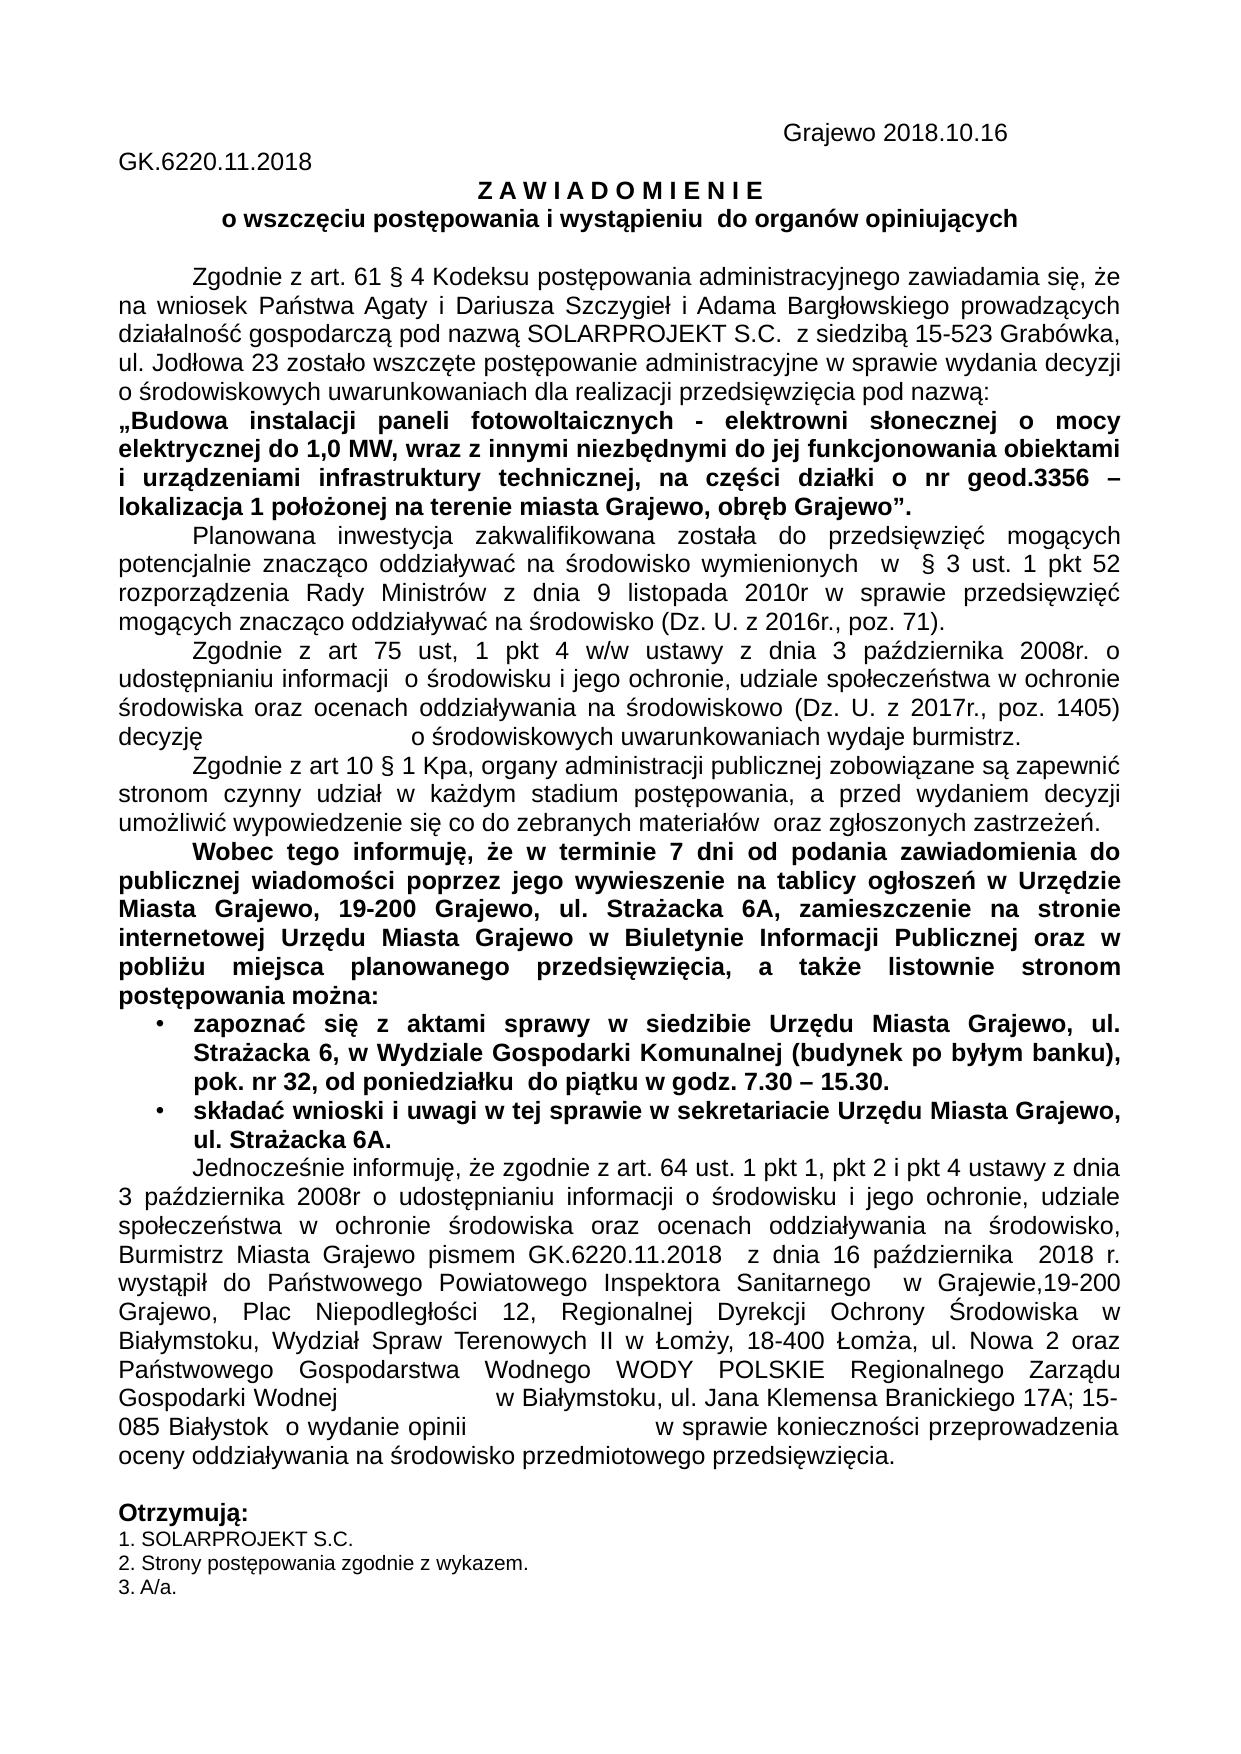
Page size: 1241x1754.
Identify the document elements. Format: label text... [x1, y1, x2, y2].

text Zgodnie z art 10 § 1 Kpa, organy administracji publicznej zobowiązane są zapewnić stronom czynny udział w każdym stadium postępowania, a przed wydaniem decyzji umożliwić wypowiedzenie się co do zebranych materiałów oraz zgłoszonych zastrzeżeń. [118, 751, 1122, 837]
text GK.6220.11.2018 [118, 147, 1122, 176]
text Wobec tego informuję, że w terminie 7 dni od podania zawiadomienia do publicznej wiadomości poprzez jego wywieszenie na tablicy ogłoszeń w Urzędzie Miasta Grajewo, 19-200 Grajewo, ul. Strażacka 6A, zamieszczenie na stronie internetowej Urzędu Miasta Grajewo w Biuletynie Informacji Publicznej oraz w pobliżu miejsca planowanego przedsięwzięcia, a także listownie stronom postępowania można: [118, 837, 1122, 1009]
list zapoznać się z aktami sprawy w siedzibie Urzędu Miasta Grajewo, ul. Strażacka 6, w Wydziale Gospodarki Komunalnej (budynek po byłym banku), pok. nr 32, od poniedziałku do piątku w godz. 7.30 – 15.30. [156, 1009, 1122, 1096]
text 3. A/a. [118, 1575, 1122, 1599]
text Otrzymują: [118, 1498, 1122, 1527]
text Jednocześnie informuję, że zgodnie z art. 64 ust. 1 pkt 1, pkt 2 i pkt 4 ustawy z dnia 3 października 2008r o udostępnianiu informacji o środowisku i jego ochronie, udziale społeczeństwa w ochronie środowiska oraz ocenach oddziaływania na środowisko, Burmistrz Miasta Grajewo pismem GK.6220.11.2018 z dnia 16 października 2018 r. wystąpił do Państwowego Powiatowego Inspektora Sanitarnego w Grajewie,19-200 Grajewo, Plac Niepodległości 12, Regionalnej Dyrekcji Ochrony Środowiska w Białymstoku, Wydział Spraw Terenowych II w Łomży, 18-400 Łomża, ul. Nowa 2 oraz Państwowego Gospodarstwa Wodnego WODY POLSKIE Regionalnego Zarządu Gospodarki Wodnej w Białymstoku, ul. Jana Klemensa Branickiego 17A; 15-085 Białystok o wydanie opinii w sprawie konieczności przeprowadzenia oceny oddziaływania na środowisko przedmiotowego przedsięwzięcia. [118, 1153, 1122, 1469]
text 1. SOLARPROJEKT S.C. [118, 1527, 1122, 1551]
text Planowana inwestycja zakwalifikowana została do przedsięwzięć mogących potencjalnie znacząco oddziaływać na środowisko wymienionych w § 3 ust. 1 pkt 52 rozporządzenia Rady Ministrów z dnia 9 listopada 2010r w sprawie przedsięwzięć mogących znacząco oddziaływać na środowisko (Dz. U. z 2016r., poz. 71). [118, 521, 1122, 636]
list składać wnioski i uwagi w tej sprawie w sekretariacie Urzędu Miasta Grajewo, ul. Strażacka 6A. [156, 1096, 1122, 1153]
text Zgodnie z art. 61 § 4 Kodeksu postępowania administracyjnego zawiadamia się, że na wniosek Państwa Agaty i Dariusza Szczygieł i Adama Bargłowskiego prowadzących działalność gospodarczą pod nazwą SOLARPROJEKT S.C. z siedzibą 15-523 Grabówka, ul. Jodłowa 23 zostało wszczęte postępowanie administracyjne w sprawie wydania decyzji o środowiskowych uwarunkowaniach dla realizacji przedsięwzięcia pod nazwą: [118, 262, 1122, 406]
text Zgodnie z art 75 ust, 1 pkt 4 w/w ustawy z dnia 3 października 2008r. o udostępnianiu informacji o środowisku i jego ochronie, udziale społeczeństwa w ochronie środowiska oraz ocenach oddziaływania na środowiskowo (Dz. U. z 2017r., poz. 1405) decyzję o środowiskowych uwarunkowaniach wydaje burmistrz. [118, 636, 1122, 751]
text o wszczęciu postępowania i wystąpieniu do organów opiniujących [118, 204, 1122, 233]
text Z A W I A D O M I E N I E [118, 176, 1122, 204]
text „Budowa instalacji paneli fotowoltaicznych - elektrowni słonecznej o mocy elektrycznej do 1,0 MW, wraz z innymi niezbędnymi do jej funkcjonowania obiektami i urządzeniami infrastruktury technicznej, na części działki o nr geod.3356 – lokalizacja 1 położonej na terenie miasta Grajewo, obręb Grajewo”. [118, 406, 1122, 521]
text Grajewo 2018.10.16 [118, 118, 1122, 147]
text 2. Strony postępowania zgodnie z wykazem. [118, 1551, 1122, 1575]
